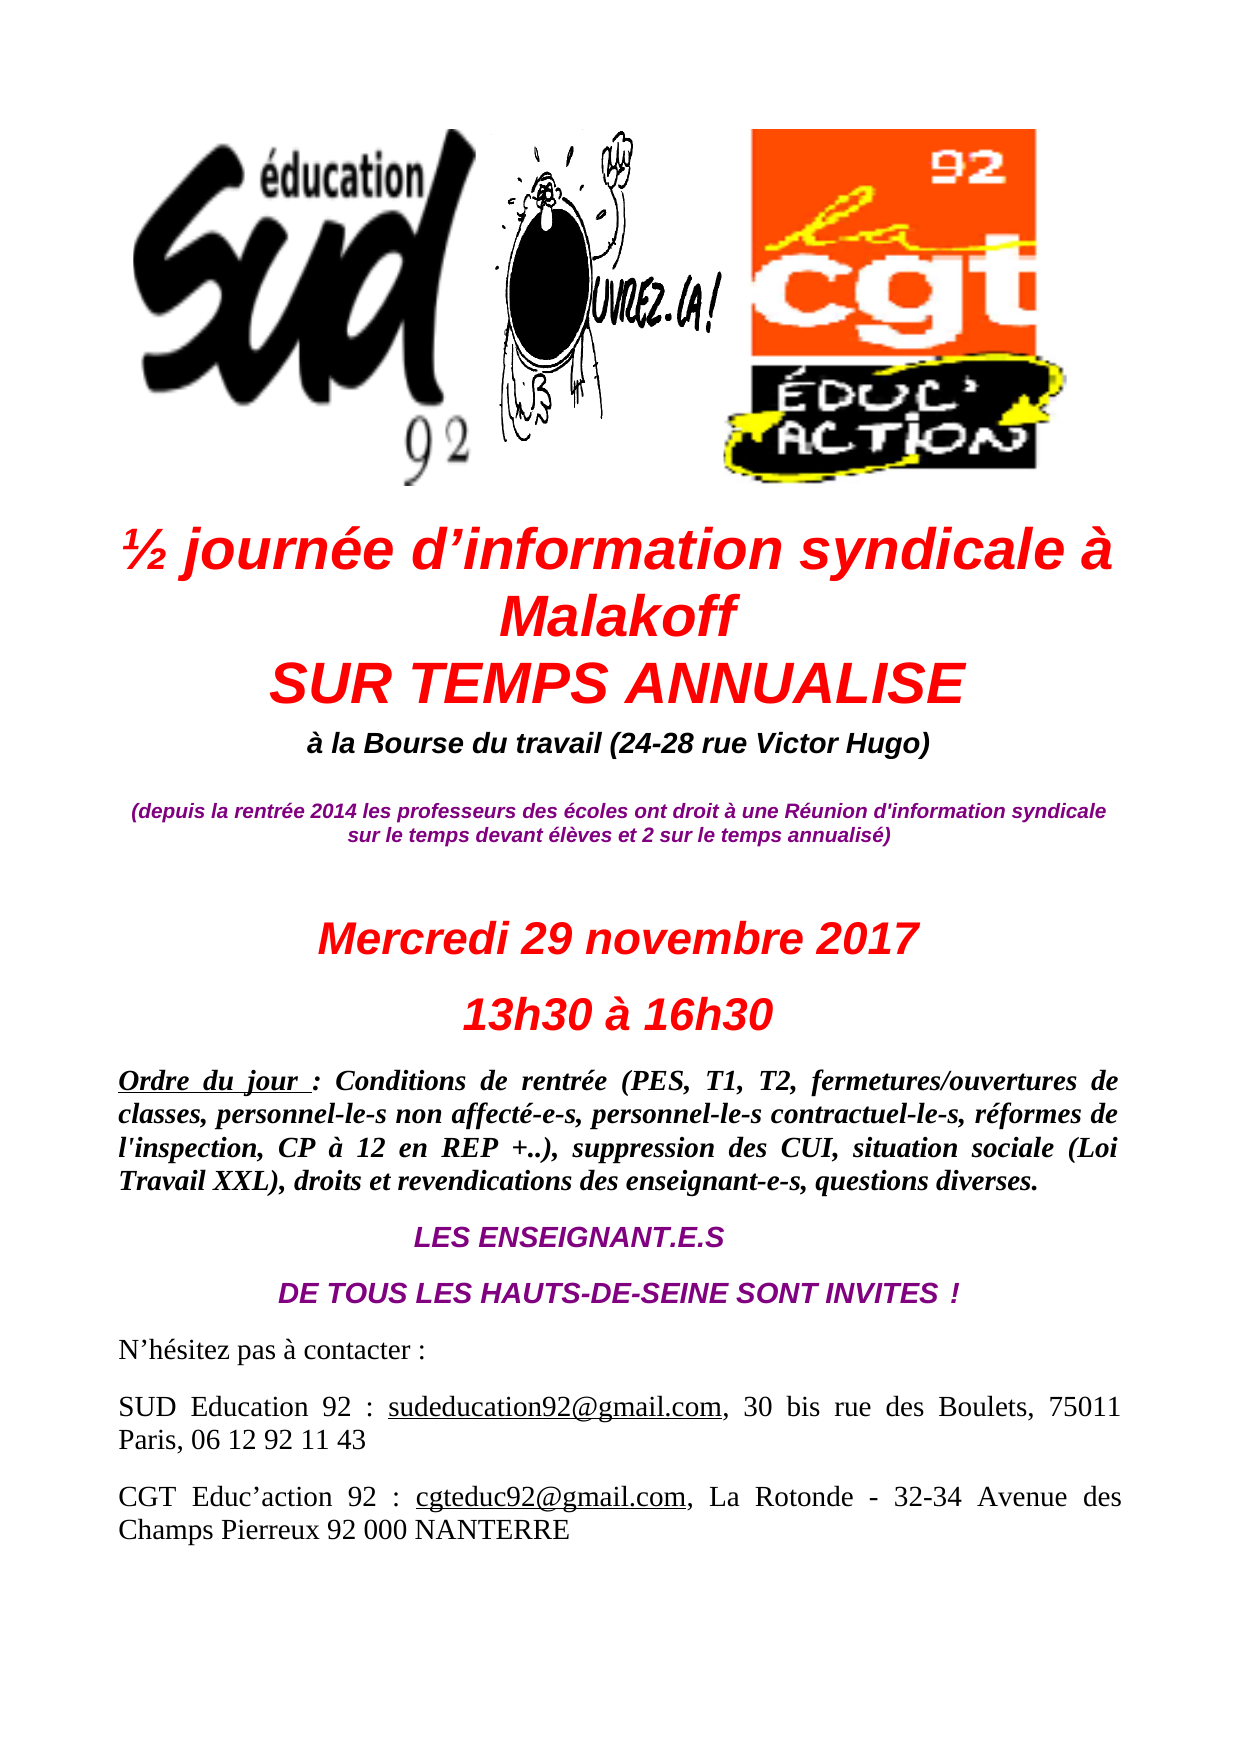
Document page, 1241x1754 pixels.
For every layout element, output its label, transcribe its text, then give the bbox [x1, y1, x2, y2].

text SUR TEMPS ANNUALISE [118, 649, 1122, 716]
text (depuis la rentrée 2014 les professeurs des écoles ont droit à une Réunion d'information syndicale sur le temps devant élèves et 2 sur le temps annualisé) [118, 799, 1122, 847]
text Ordre du jour : Conditions de rentrée (PES, T1, T2, fermetures/ouvertures de classes, personnel-le-s non affecté-e-s, personnel-le-s contractuel-le-s, réformes de l'inspection, CP à 12 en REP +..), suppression des CUI, situation sociale (Loi Travail XXL), droits et revendications des enseignant-e-s, questions diverses. [118, 1063, 1122, 1197]
text Mercredi 29 novembre 2017 [118, 912, 1122, 964]
picture [490, 129, 1067, 486]
text ½ journée d’information syndicale à Malakoff [118, 514, 1122, 649]
text à la Bourse du travail (24-28 rue Victor Hugo) [118, 726, 1122, 760]
text SUD Education 92 : sudeducation92@gmail.com, 30 bis rue des Boulets, 75011 Paris, 06 12 92 11 43 [118, 1389, 1122, 1456]
text DE TOUS LES HAUTS-DE-SEINE SONT INVITES ! [118, 1276, 1122, 1309]
text CGT Educ’action 92 : cgteduc92@gmail.com, La Rotonde - 32-34 Avenue des Champs Pierreux 92 000 NANTERRE [118, 1479, 1122, 1546]
text 13h30 à 16h30 [118, 987, 1122, 1040]
text N’hésitez pas à contacter : [118, 1332, 1122, 1366]
text LES ENSEIGNANT.E.S [339, 1220, 1122, 1253]
picture [133, 129, 476, 486]
